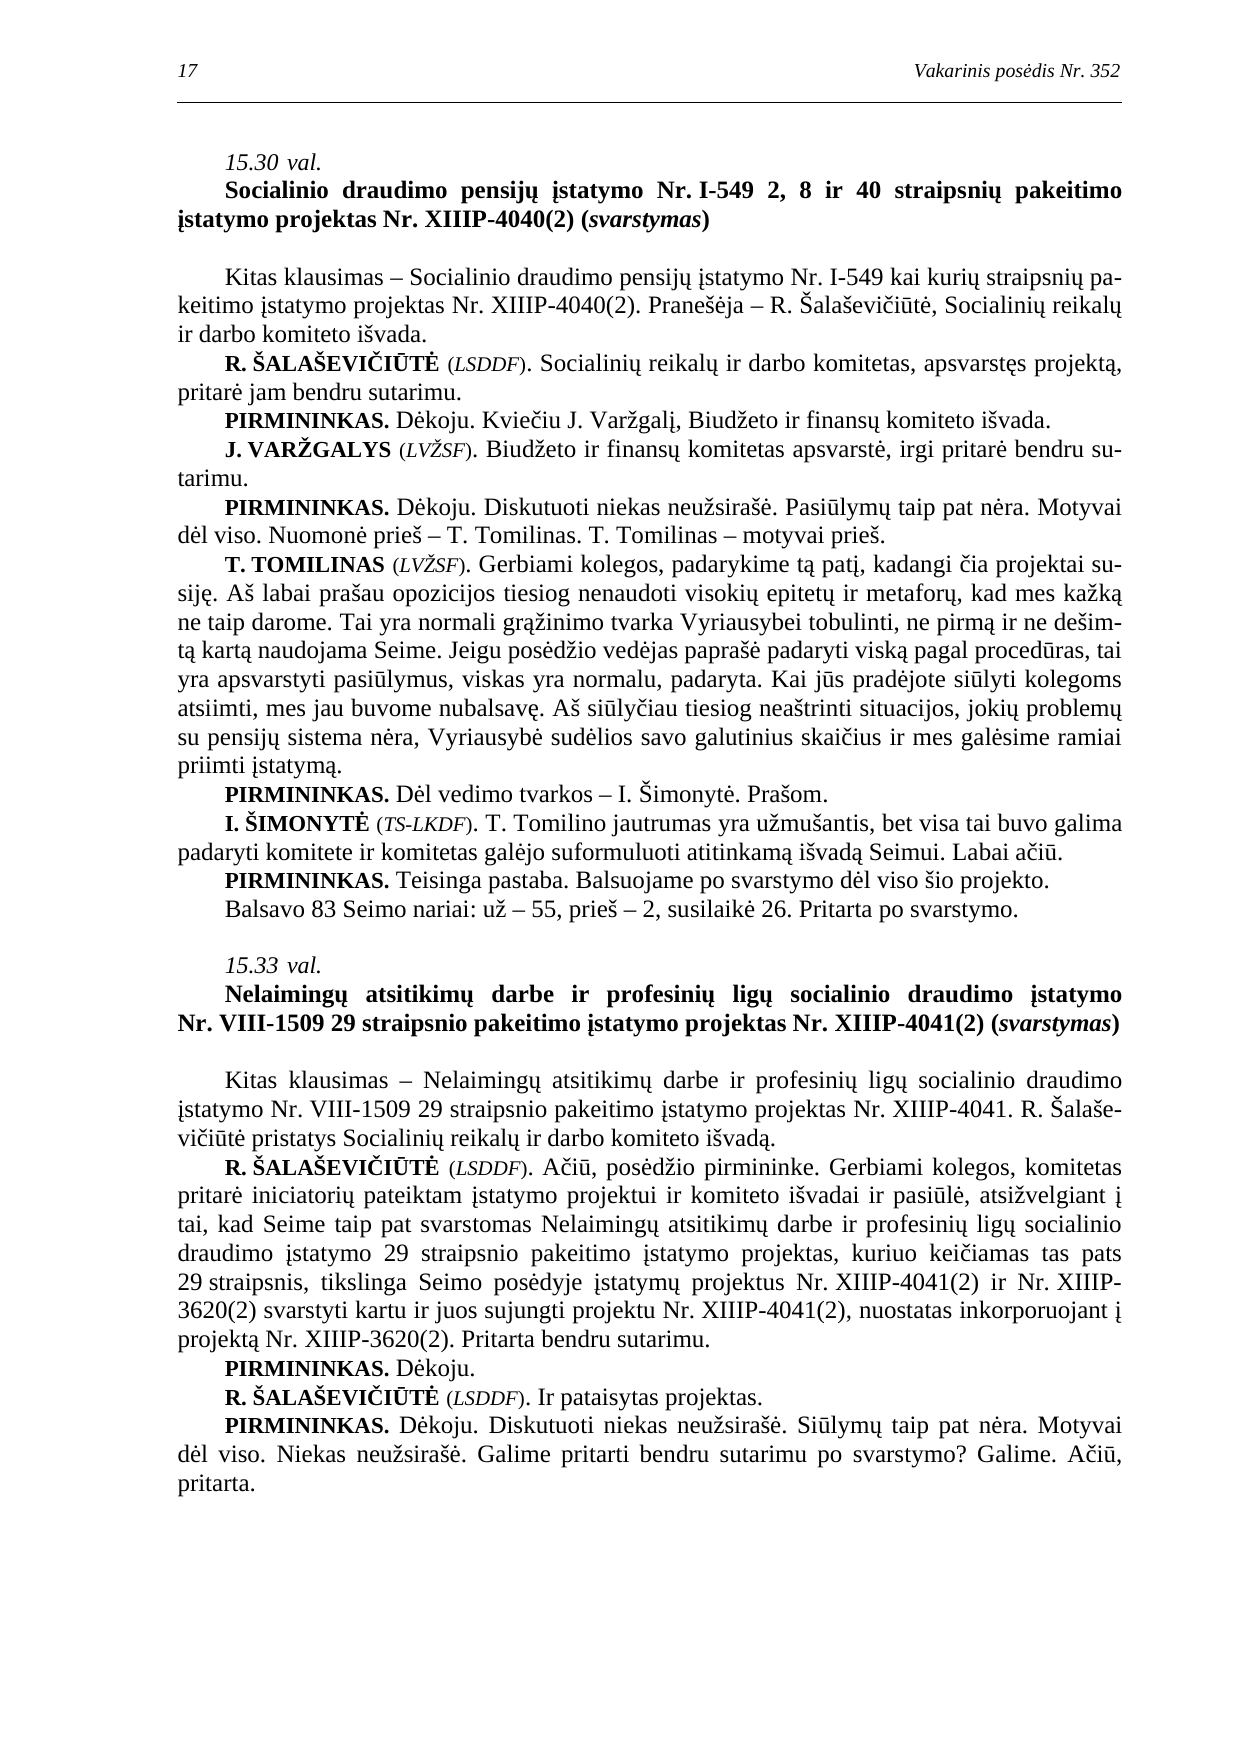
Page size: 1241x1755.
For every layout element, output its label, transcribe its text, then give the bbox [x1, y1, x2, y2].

text J. VARŽGALYS (LVŽSF). Biu­dže­to ir fi­nan­sų ko­mi­te­tas ap­svars­tė, ir­gi pri­ta­rė ben­dru su­ta­ri­mu. [177, 434, 1122, 492]
text Ki­tas klau­si­mas – Ne­lai­min­gų at­si­ti­ki­mų dar­be ir pro­fe­si­nių li­gų so­cia­li­nio drau­di­mo įsta­ty­mo Nr. VIII-1509 29 straips­nio pa­kei­ti­mo įsta­ty­mo pro­jek­tas Nr. XIIIP-4041. R. Ša­la­še­vi­čiū­tė pri­sta­tys So­cia­li­nių rei­ka­lų ir dar­bo ko­mi­te­to iš­va­dą. [177, 1065, 1122, 1152]
text R. ŠALAŠEVIČIŪTĖ (LSDDF). Ir pa­tai­sy­tas pro­jek­tas. [177, 1382, 1122, 1410]
text PIRMININKAS. Dė­ko­ju. Kvie­čiu J. Varž­ga­lį, Biu­dže­to ir fi­nan­sų ko­mi­te­to iš­va­da. [177, 405, 1122, 434]
text PIRMININKAS. Dė­ko­ju. Dis­ku­tuo­ti nie­kas ne­už­si­ra­šė. Siū­ly­mų taip pat nė­ra. Mo­ty­vai dėl vi­so. Nie­kas ne­už­si­ra­šė. Ga­li­me pri­tar­ti ben­dru su­ta­ri­mu po svars­ty­mo? Ga­li­me. Ačiū, pritar­ta. [177, 1410, 1122, 1497]
text T. TOMILINAS (LVŽSF). Ger­bia­mi ko­le­gos, pa­da­ry­ki­me tą pa­tį, ka­dan­gi čia pro­jek­tai su­si­ję. Aš la­bai pra­šau opo­zi­ci­jos tie­siog ne­nau­do­ti vi­so­kių epi­te­tų ir me­ta­fo­rų, kad mes kaž­ką ne taip da­ro­me. Tai yra nor­ma­li grą­ži­ni­mo tvar­ka Vy­riau­sy­bei to­bu­lin­ti, ne pir­mą ir ne de­šim­tą kar­tą nau­do­ja­ma Sei­me. Jei­gu posėdžio ve­dėjas pa­pra­šė pa­da­ry­ti vis­ką pa­gal pro­ce­dū­ras, tai yra ap­svars­ty­ti pa­siū­ly­mus, vis­kas yra nor­ma­lu, pa­da­ry­ta. Kai jūs pra­dė­jo­te siū­ly­ti ko­le­goms at­si­im­ti, mes jau bu­vo­me nu­bal­sa­vę. Aš siū­ly­čiau tie­siog ne­ašt­rin­ti si­tu­a­ci­jos, jo­kių pro­ble­mų su pen­si­jų sis­te­ma nė­ra, Vy­riau­sy­bė su­dė­lios sa­vo ga­lu­ti­nius skai­čius ir mes ga­lė­si­me ra­miai pri­im­ti įsta­ty­mą. [177, 549, 1122, 779]
text R. ŠALAŠEVIČIŪTĖ (LSDDF). So­cia­li­nių rei­ka­lų ir dar­bo ko­mi­te­tas, ap­svars­tęs pro­jek­tą, pri­ta­rė jam ben­dru su­ta­ri­mu. [177, 348, 1122, 405]
text Bal­sa­vo 83 Sei­mo na­riai: už – 55, prieš – 2, su­si­lai­kė 26. Pri­tar­ta po svars­ty­mo. [177, 894, 1122, 923]
text PIRMININKAS. Dė­ko­ju. [177, 1353, 1122, 1382]
text Ki­tas klau­si­mas – So­cia­li­nio drau­di­mo pen­si­jų įsta­ty­mo Nr. I-549 kai ku­rių straips­nių pa­kei­ti­mo įsta­ty­mo pro­jek­tas Nr. XIIIP-4040(2). Pra­ne­šė­ja – R. Ša­la­še­vi­čiū­tė, So­cia­li­nių rei­ka­lų ir dar­bo ko­mi­te­to iš­va­da. [177, 262, 1122, 348]
text 15.33 val. [224, 952, 1122, 979]
text PIRMININKAS. Tei­sin­ga pa­sta­ba. Bal­suo­ja­me po svars­ty­mo dėl vi­so šio pro­jek­to. [177, 865, 1122, 894]
text I. ŠIMONYTĖ (TS-LKDF). T. To­mi­li­no jaut­ru­mas yra už­mu­šan­tis, bet vi­sa tai bu­vo ga­li­ma pa­da­ry­ti ko­mi­te­te ir ko­mi­te­tas ga­lė­jo su­for­mu­luo­ti ati­tin­ka­mą iš­va­dą Sei­mui. La­bai ačiū. [177, 808, 1122, 865]
text R. ŠALAŠEVIČIŪTĖ (LSDDF). Ačiū, po­sė­džio pir­mi­nin­ke. Ger­bia­mi ko­le­gos, ko­mi­te­tas pri­ta­rė ini­cia­to­rių pa­teik­tam įsta­ty­mo pro­jek­tui ir ko­mi­te­to iš­va­dai ir pa­siū­lė, at­si­žvel­giant į tai, kad Sei­me taip pat svars­to­mas Ne­lai­min­gų at­si­ti­ki­mų dar­be ir pro­fe­si­nių li­gų so­cia­li­nio drau­di­mo įsta­ty­mo 29 straips­nio pa­kei­ti­mo įsta­ty­mo pro­jek­tas, ku­riuo kei­čia­mas tas pats 29 straips­nis, tiks­lin­ga Sei­mo po­sė­dy­je įsta­ty­mų pro­jek­tus Nr. XIIIP-4041(2) ir Nr. XIIIP-3620(2) svars­ty­ti kar­tu ir juos su­jung­ti pro­jek­tu Nr. XIIIP-4041(2), nuo­sta­tas in­kor­po­ruo­jant į pro­jek­tą Nr. XIIIP-3620(2). Pri­tar­ta ben­dru su­ta­ri­mu. [177, 1152, 1122, 1353]
text Ne­lai­min­gų at­si­ti­ki­mų dar­be ir pro­fe­si­nių li­gų so­cia­li­nio drau­di­mo įsta­ty­mo Nr. VIII-1509 29 straips­nio pa­kei­ti­mo įsta­ty­mo pro­jek­tas Nr. XIIIP-4041(2) (svars­ty­mas) [177, 979, 1122, 1037]
text So­cia­li­nio drau­di­mo pen­si­jų įsta­ty­mo Nr. I-549 2, 8 ir 40 straips­nių pa­kei­ti­mo įstaty­mo pro­jek­tas Nr. XIIIP-4040(2) (svars­ty­mas) [177, 175, 1122, 233]
text PIRMININKAS. Dėl ve­di­mo tvar­kos – I. Ši­mo­ny­tė. Pra­šom. [177, 779, 1122, 808]
text 15.30 val. [224, 148, 1122, 175]
text PIRMININKAS. Dė­ko­ju. Dis­ku­tuo­ti nie­kas ne­už­si­ra­šė. Pa­siū­ly­mų taip pat nė­ra. Mo­ty­vai dėl vi­so. Nuo­mo­nė prieš – T. To­mi­li­nas. T. To­mi­li­nas – mo­ty­vai prieš. [177, 492, 1122, 549]
